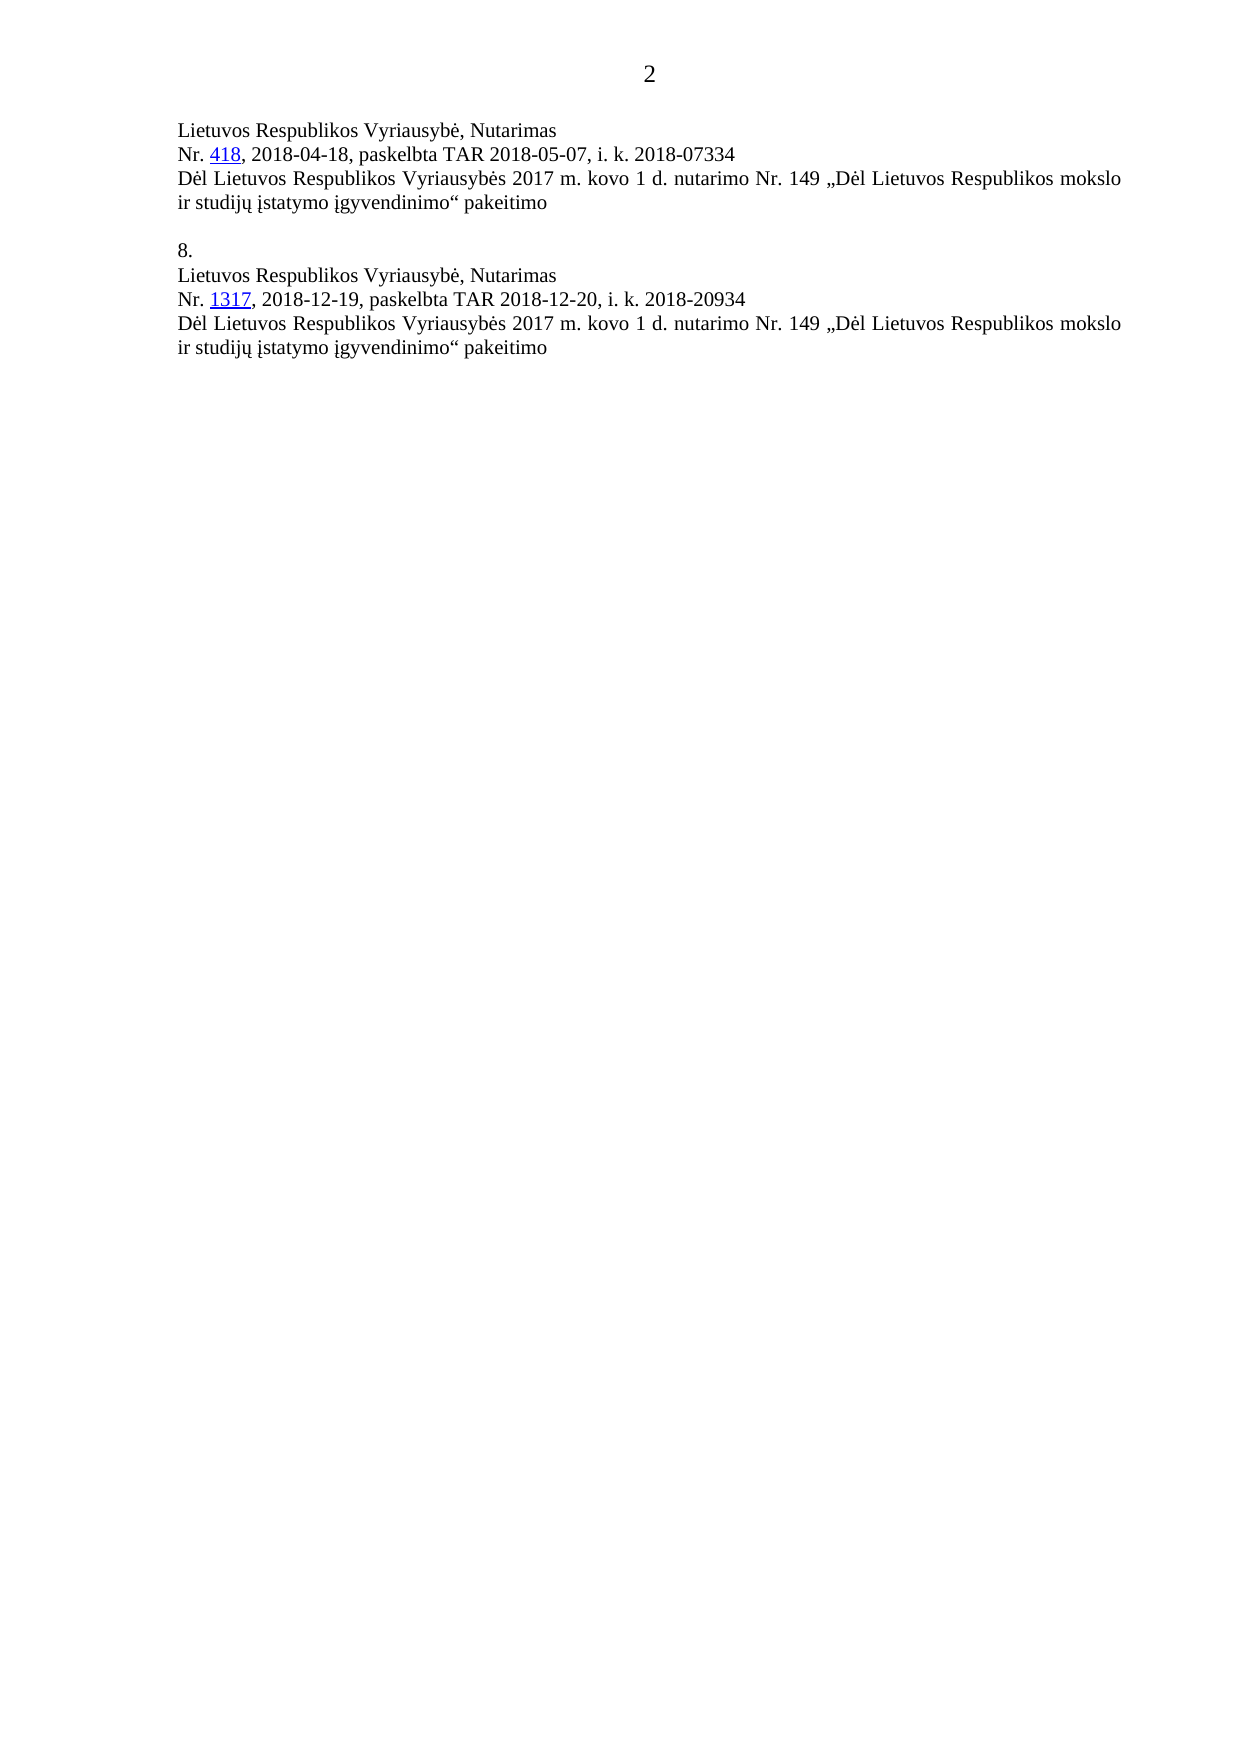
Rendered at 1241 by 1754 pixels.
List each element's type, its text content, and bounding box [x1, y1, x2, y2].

text 8. [177, 238, 1122, 262]
text Lietuvos Respublikos Vyriausybė, Nutarimas [177, 118, 1122, 142]
text Nr. 418, 2018-04-18, paskelbta TAR 2018-05-07, i. k. 2018-07334 [177, 142, 1122, 166]
text Nr. 1317, 2018-12-19, paskelbta TAR 2018-12-20, i. k. 2018-20934 [177, 287, 1122, 311]
text Dėl Lietuvos Respublikos Vyriausybės 2017 m. kovo 1 d. nutarimo Nr. 149 „Dėl Lietuvos Respublikos mokslo ir studijų įstatymo įgyvendinimo“ pakeitimo [177, 166, 1122, 214]
text Lietuvos Respublikos Vyriausybė, Nutarimas [177, 262, 1122, 287]
text Dėl Lietuvos Respublikos Vyriausybės 2017 m. kovo 1 d. nutarimo Nr. 149 „Dėl Lietuvos Respublikos mokslo ir studijų įstatymo įgyvendinimo“ pakeitimo [177, 311, 1122, 359]
